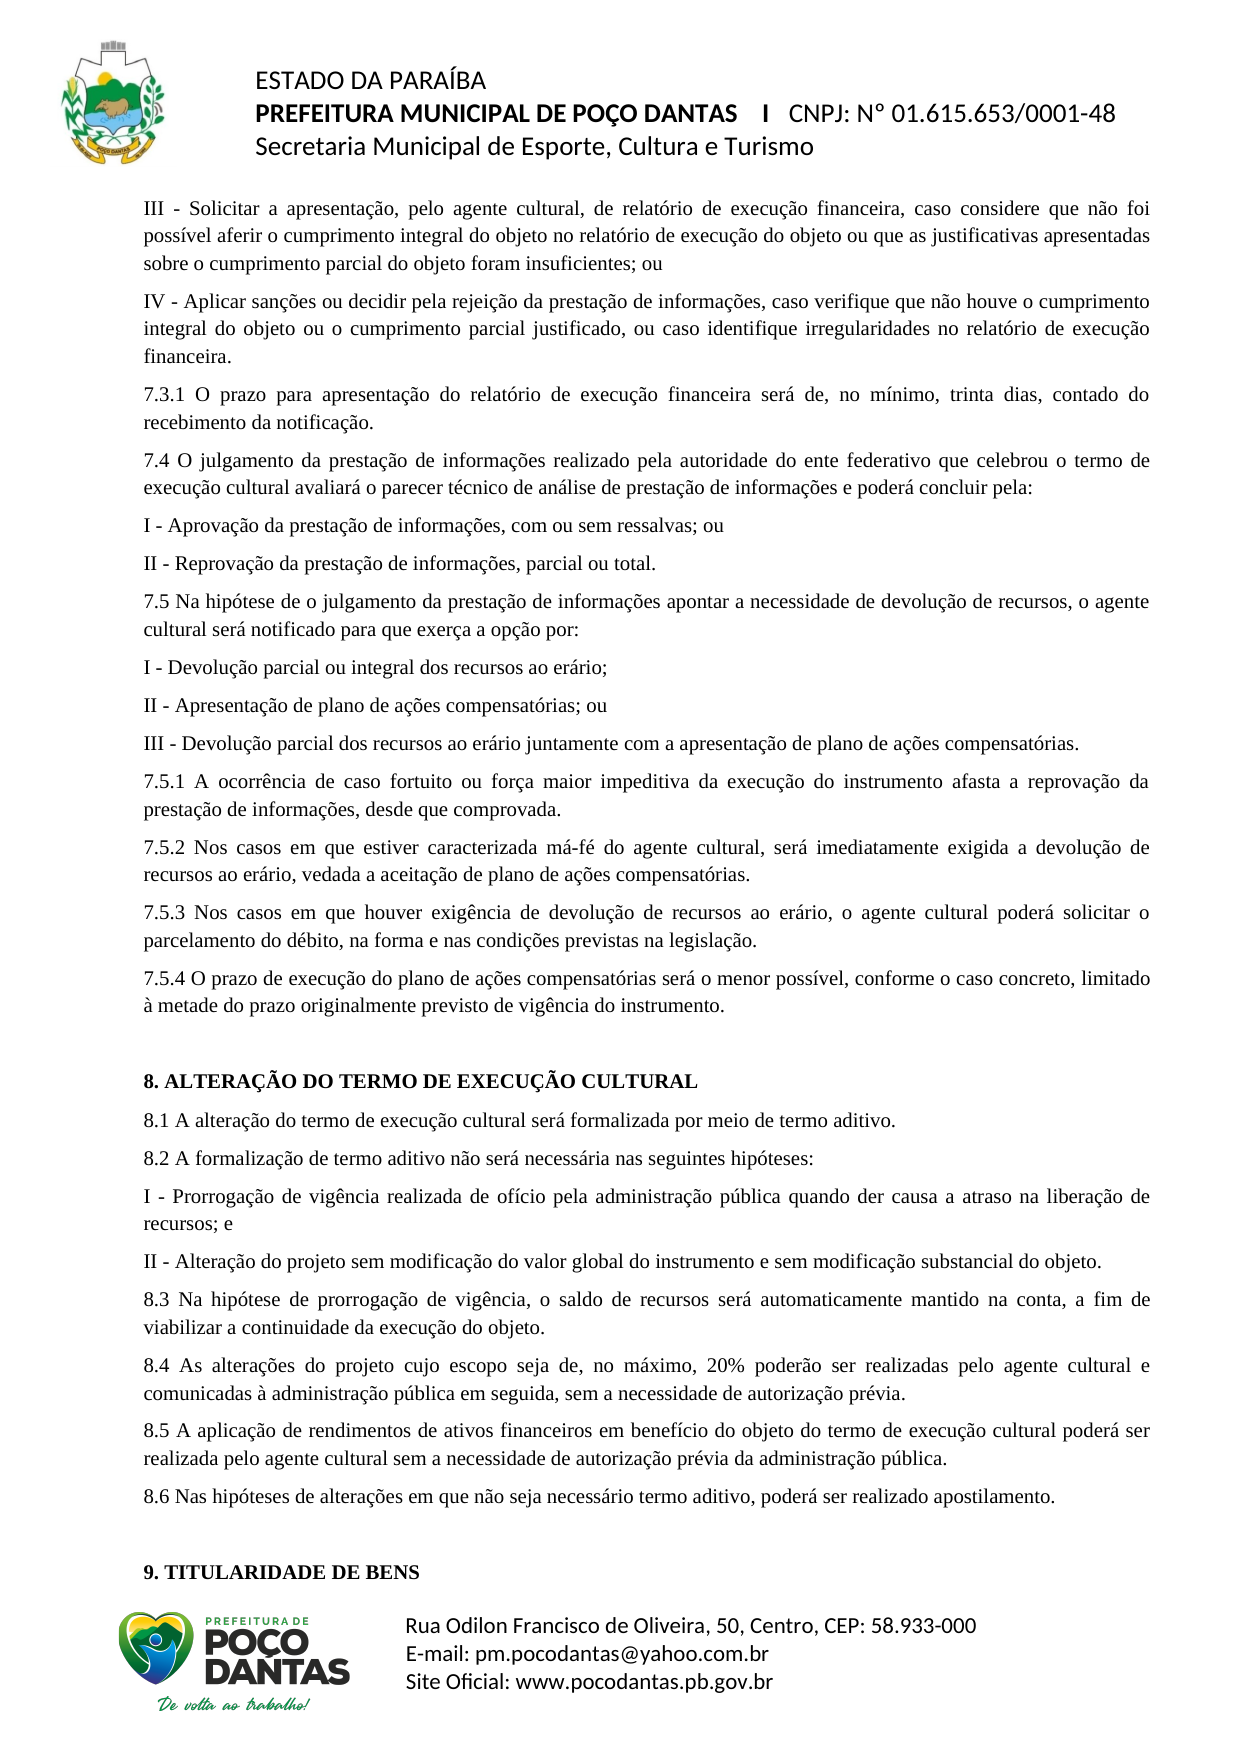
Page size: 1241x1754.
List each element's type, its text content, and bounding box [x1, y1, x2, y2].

text IV - Aplicar sanções ou decidir pela rejeição da prestação de informações, caso verifique que não houve o cumprimento integral do objeto ou o cumprimento parcial justificado, ou caso identifique irregularidades no relatório de execução financeira. [143, 289, 1152, 368]
text 7.5.1 A ocorrência de caso fortuito ou força maior impeditiva da execução do instrumento afasta a reprovação da prestação de informações, desde que comprovada. [143, 769, 1152, 821]
text 8.5 A aplicação de rendimentos de ativos financeiros em benefício do objeto do termo de execução cultural poderá ser realizada pelo agente cultural sem a necessidade de autorização prévia da administração pública. [143, 1418, 1152, 1470]
text I - Aprovação da prestação de informações, com ou sem ressalvas; ou [143, 513, 1152, 537]
text 7.4 O julgamento da prestação de informações realizado pela autoridade do ente federativo que celebrou o termo de execução cultural avaliará o parecer técnico de análise de prestação de informações e poderá concluir pela: [143, 448, 1152, 499]
text III - Solicitar a apresentação, pelo agente cultural, de relatório de execução financeira, caso considere que não foi possível aferir o cumprimento integral do objeto no relatório de execução do objeto ou que as justificativas apresentadas sobre o cumprimento parcial do objeto foram insuficientes; ou [143, 196, 1152, 275]
text II - Alteração do projeto sem modificação do valor global do instrumento e sem modificação substancial do objeto. [143, 1249, 1152, 1273]
text 8. ALTERAÇÃO DO TERMO DE EXECUÇÃO CULTURAL [143, 1069, 1152, 1093]
text I - Prorrogação de vigência realizada de ofício pela administração pública quando der causa a atraso na liberação de recursos; e [143, 1183, 1152, 1235]
text 7.5.3 Nos casos em que houver exigência de devolução de recursos ao erário, o agente cultural poderá solicitar o parcelamento do débito, na forma e nas condições previstas na legislação. [143, 900, 1152, 952]
text 8.4 As alterações do projeto cujo escopo seja de, no máximo, 20% poderão ser realizadas pelo agente cultural e comunicadas à administração pública em seguida, sem a necessidade de autorização prévia. [143, 1353, 1152, 1404]
text III - Devolução parcial dos recursos ao erário juntamente com a apresentação de plano de ações compensatórias. [143, 731, 1152, 755]
text II - Reprovação da prestação de informações, parcial ou total. [143, 551, 1152, 575]
text 8.3 Na hipótese de prorrogação de vigência, o saldo de recursos será automaticamente mantido na conta, a fim de viabilizar a continuidade da execução do objeto. [143, 1287, 1152, 1339]
text 7.5.4 O prazo de execução do plano de ações compensatórias será o menor possível, conforme o caso concreto, limitado à metade do prazo originalmente previsto de vigência do instrumento. [143, 966, 1152, 1017]
text 7.5.2 Nos casos em que estiver caracterizada má-fé do agente cultural, será imediatamente exigida a devolução de recursos ao erário, vedada a aceitação de plano de ações compensatórias. [143, 834, 1152, 886]
text 8.2 A formalização de termo aditivo não será necessária nas seguintes hipóteses: [143, 1146, 1152, 1169]
text 9. TITULARIDADE DE BENS [143, 1560, 1152, 1584]
text II - Apresentação de plano de ações compensatórias; ou [143, 693, 1152, 717]
text 7.3.1 O prazo para apresentação do relatório de execução financeira será de, no mínimo, trinta dias, contado do recebimento da notificação. [143, 382, 1152, 434]
text 7.5 Na hipótese de o julgamento da prestação de informações apontar a necessidade de devolução de recursos, o agente cultural será notificado para que exerça a opção por: [143, 589, 1152, 641]
text 8.6 Nas hipóteses de alterações em que não seja necessário termo aditivo, poderá ser realizado apostilamento. [143, 1484, 1152, 1508]
text 8.1 A alteração do termo de execução cultural será formalizada por meio de termo aditivo. [143, 1107, 1152, 1132]
text I - Devolução parcial ou integral dos recursos ao erário; [143, 655, 1152, 679]
